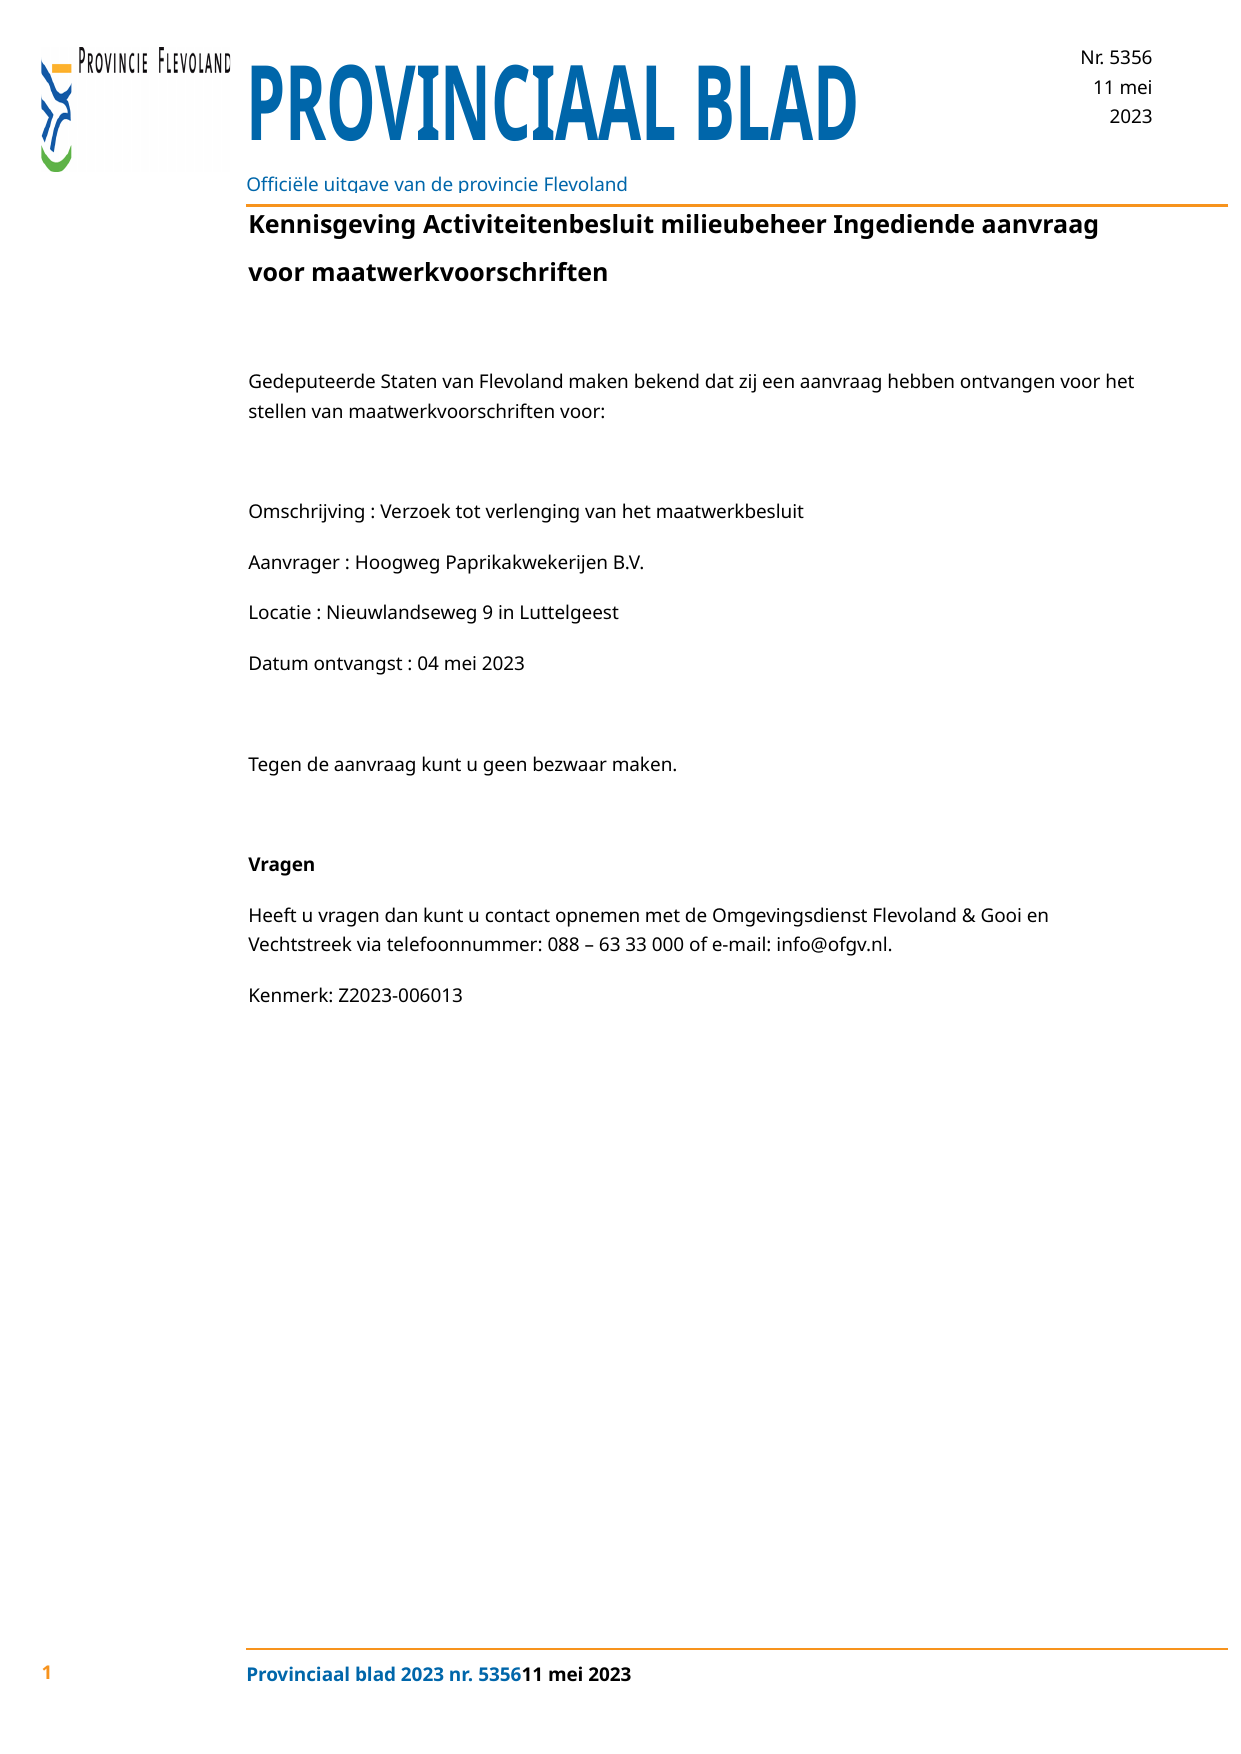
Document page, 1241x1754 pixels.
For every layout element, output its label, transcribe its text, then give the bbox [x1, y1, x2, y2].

text Vragen [248, 852, 1152, 877]
text Kenmerk: Z2023-006013 [248, 982, 1152, 1008]
text Gedeputeerde Staten van Flevoland maken bekend dat zij een aanvraag hebben ontvangen voor het stellen van maatwerkvoorschriften voor: [248, 368, 1152, 424]
text Omschrijving : Verzoek tot verlenging van het maatwerkbesluit [248, 499, 1152, 524]
text Aanvrager : Hoogweg Paprikakwekerijen B.V. [248, 549, 1152, 575]
text Datum ontvangst : 04 mei 2023 [248, 650, 1152, 676]
picture [41, 47, 231, 172]
text Heeft u vragen dan kunt u contact opnemen met de Omgevingsdienst Flevoland & Gooi en Vechtstreek via telefoonnummer: 088 – 63 33 000 of e-mail: info@ofgv.nl. [248, 902, 1152, 957]
text Tegen de aanvraag kunt u geen bezwaar maken. [248, 751, 1152, 777]
text Kennisgeving Activiteitenbesluit milieubeheer Ingediende aanvraag voor maatwerkvoorschriften [248, 207, 1152, 288]
text Locatie : Nieuwlandseweg 9 in Luttelgeest [248, 599, 1152, 625]
